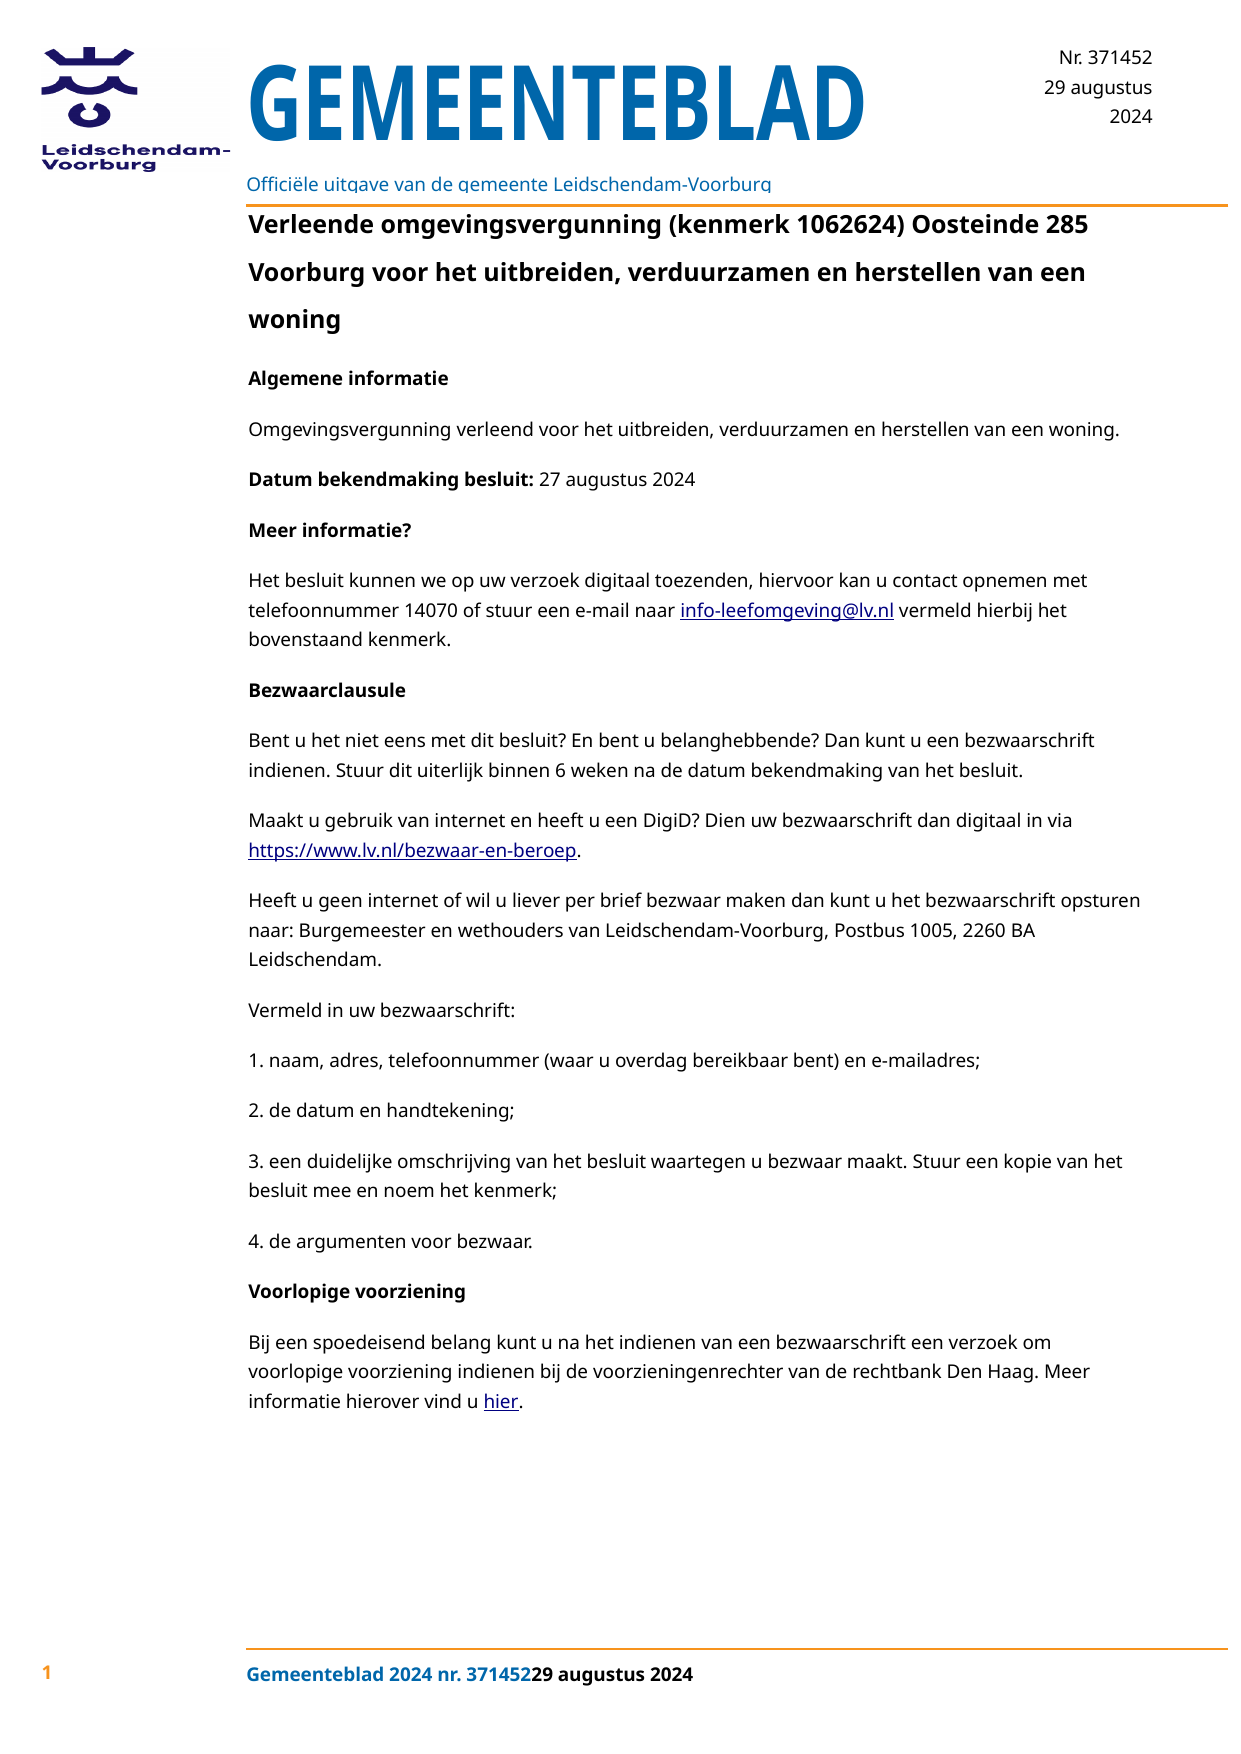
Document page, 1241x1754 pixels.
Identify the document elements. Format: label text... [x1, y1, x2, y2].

text Bij een spoedeisend belang kunt u na het indienen van een bezwaarschrift een verzoek om voorlopige voorziening indienen bij de voorzieningenrechter van de rechtbank Den Haag. Meer informatie hierover vind u hier. [248, 1329, 1152, 1414]
text Het besluit kunnen we op uw verzoek digitaal toezenden, hiervoor kan u contact opnemen met telefoonnummer 14070 of stuur een e-mail naar info-leefomgeving@lv.nl vermeld hierbij het bovenstaand kenmerk. [248, 567, 1152, 652]
text Vermeld in uw bezwaarschrift: [248, 997, 1152, 1022]
text 2. de datum en handtekening; [248, 1098, 1152, 1123]
text Bezwaarclausule [248, 677, 1152, 702]
text Maakt u gebruik van internet en heeft u een DigiD? Dien uw bezwaarschrift dan digitaal in via https://www.lv.nl/bezwaar-en-beroep. [248, 807, 1152, 862]
text Omgevingsvergunning verleend voor het uitbreiden, verduurzamen en herstellen van een woning. [248, 416, 1152, 442]
text 4. de argumenten voor bezwaar. [248, 1228, 1152, 1254]
text Verleende omgevingsvergunning (kenmerk 1062624) Oosteinde 285 Voorburg voor het uitbreiden, verduurzamen en herstellen van een woning [248, 207, 1152, 336]
text Meer informatie? [248, 517, 1152, 542]
text 1. naam, adres, telefoonnummer (waar u overdag bereikbaar bent) en e-mailadres; [248, 1047, 1152, 1073]
text Algemene informatie [248, 366, 1152, 391]
text Heeft u geen internet of wil u liever per brief bezwaar maken dan kunt u het bezwaarschrift opsturen naar: Burgemeester en wethouders van Leidschendam-Voorburg, Postbus 1005, 2260 BA Leidschendam. [248, 887, 1152, 972]
text Voorlopige voorziening [248, 1278, 1152, 1304]
text Datum bekendmaking besluit: 27 augustus 2024 [248, 466, 1152, 492]
text Bent u het niet eens met dit besluit? En bent u belanghebbende? Dan kunt u een bezwaarschrift indienen. Stuur dit uiterlijk binnen 6 weken na de datum bekendmaking van het besluit. [248, 727, 1152, 782]
text 3. een duidelijke omschrijving van het besluit waartegen u bezwaar maakt. Stuur een kopie van het besluit mee en noem het kenmerk; [248, 1148, 1152, 1203]
picture [41, 47, 231, 172]
